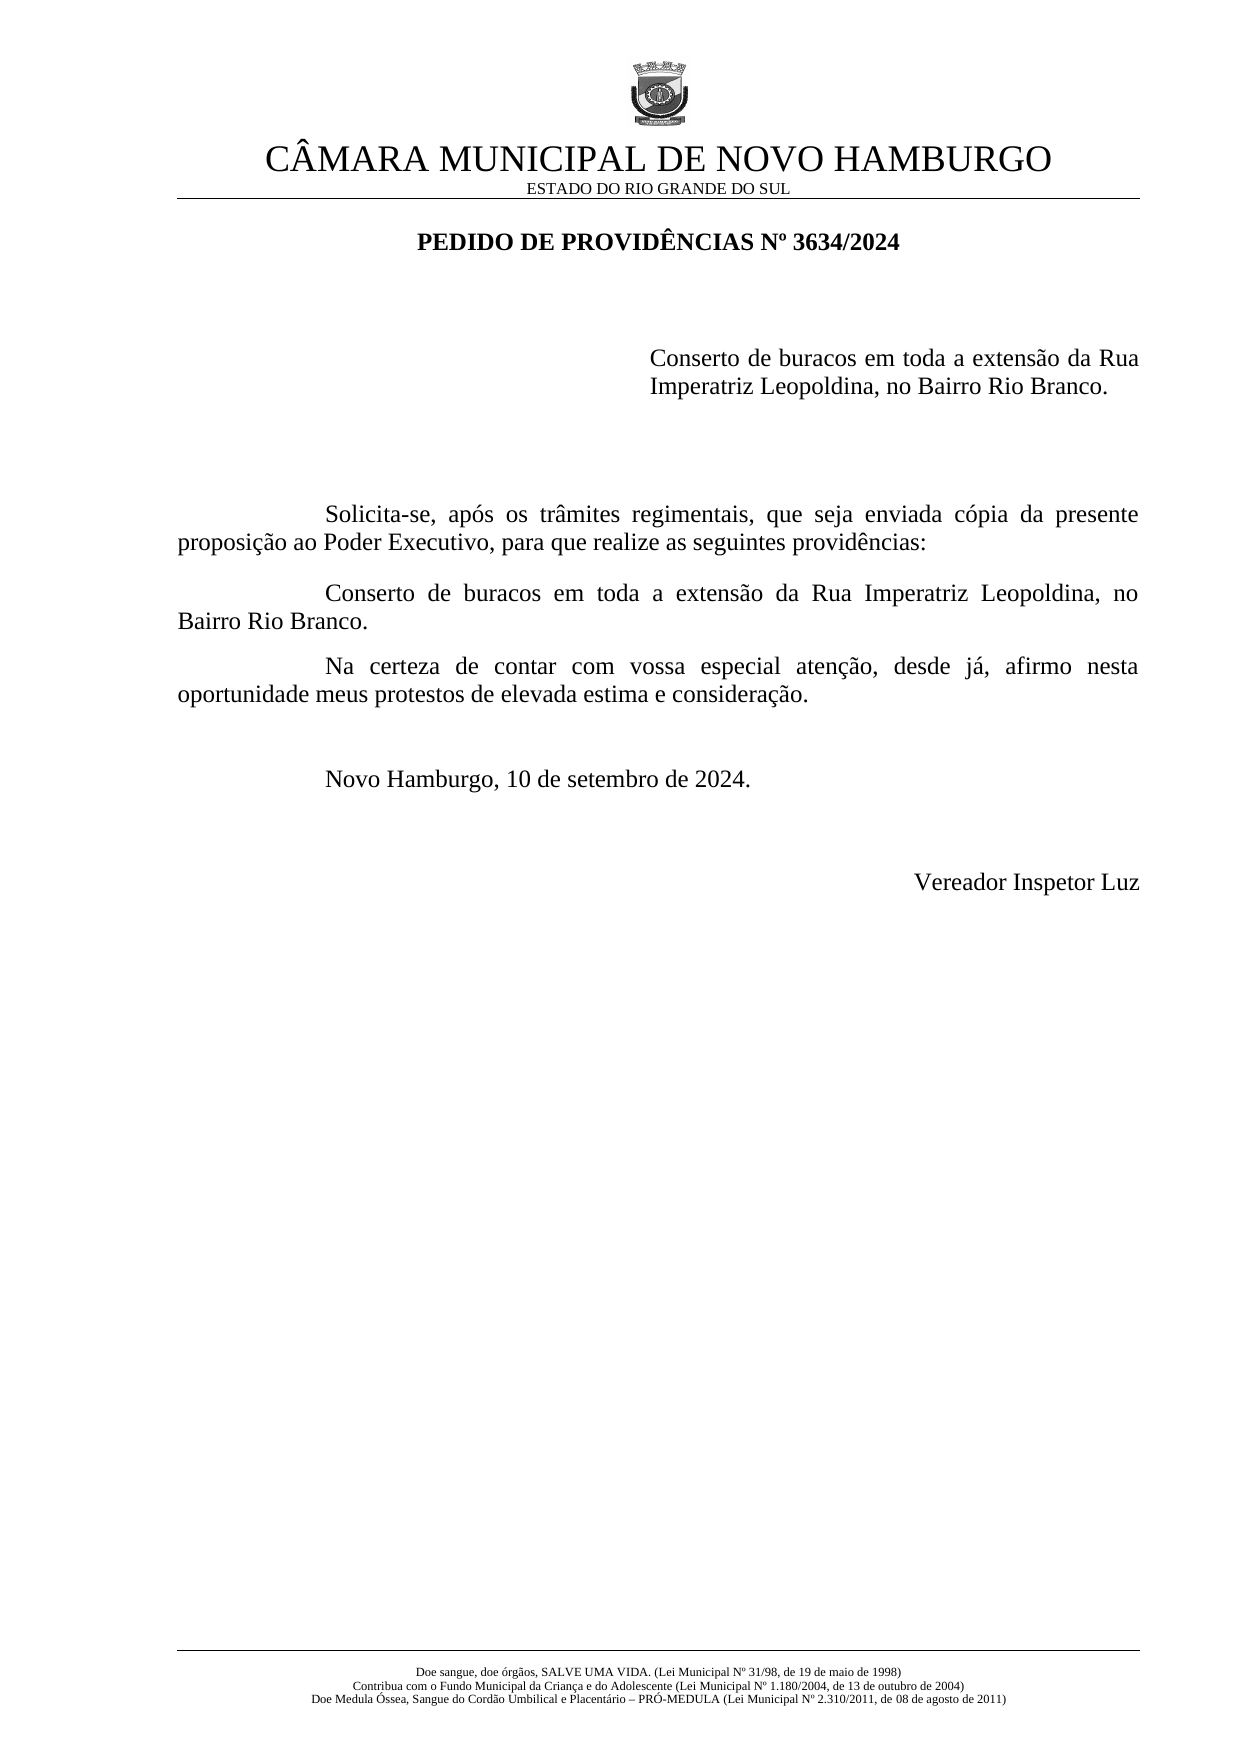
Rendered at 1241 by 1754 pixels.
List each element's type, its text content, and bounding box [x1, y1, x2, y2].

text PEDIDO DE PROVIDÊNCIAS Nº 3634/2024 [177, 228, 1140, 256]
text Conserto de buracos em toda a extensão da Rua Imperatriz Leopoldina, no Bairro Rio Branco. [177, 579, 1140, 635]
text Na certeza de contar com vossa especial atenção, desde já, afirmo nesta oportunidade meus protestos de elevada estima e consideração. [177, 652, 1140, 708]
text Novo Hamburgo, 10 de setembro de 2024. [177, 765, 1140, 793]
text Conserto de buracos em toda a extensão da Rua Imperatriz Leopoldina, no Bairro Rio Branco. [649, 344, 1140, 400]
text Solicita-se, após os trâmites regimentais, que seja enviada cópia da presente proposição ao Poder Executivo, para que realize as seguintes providências: [177, 500, 1140, 556]
text Vereador Inspetor Luz [177, 868, 1140, 895]
